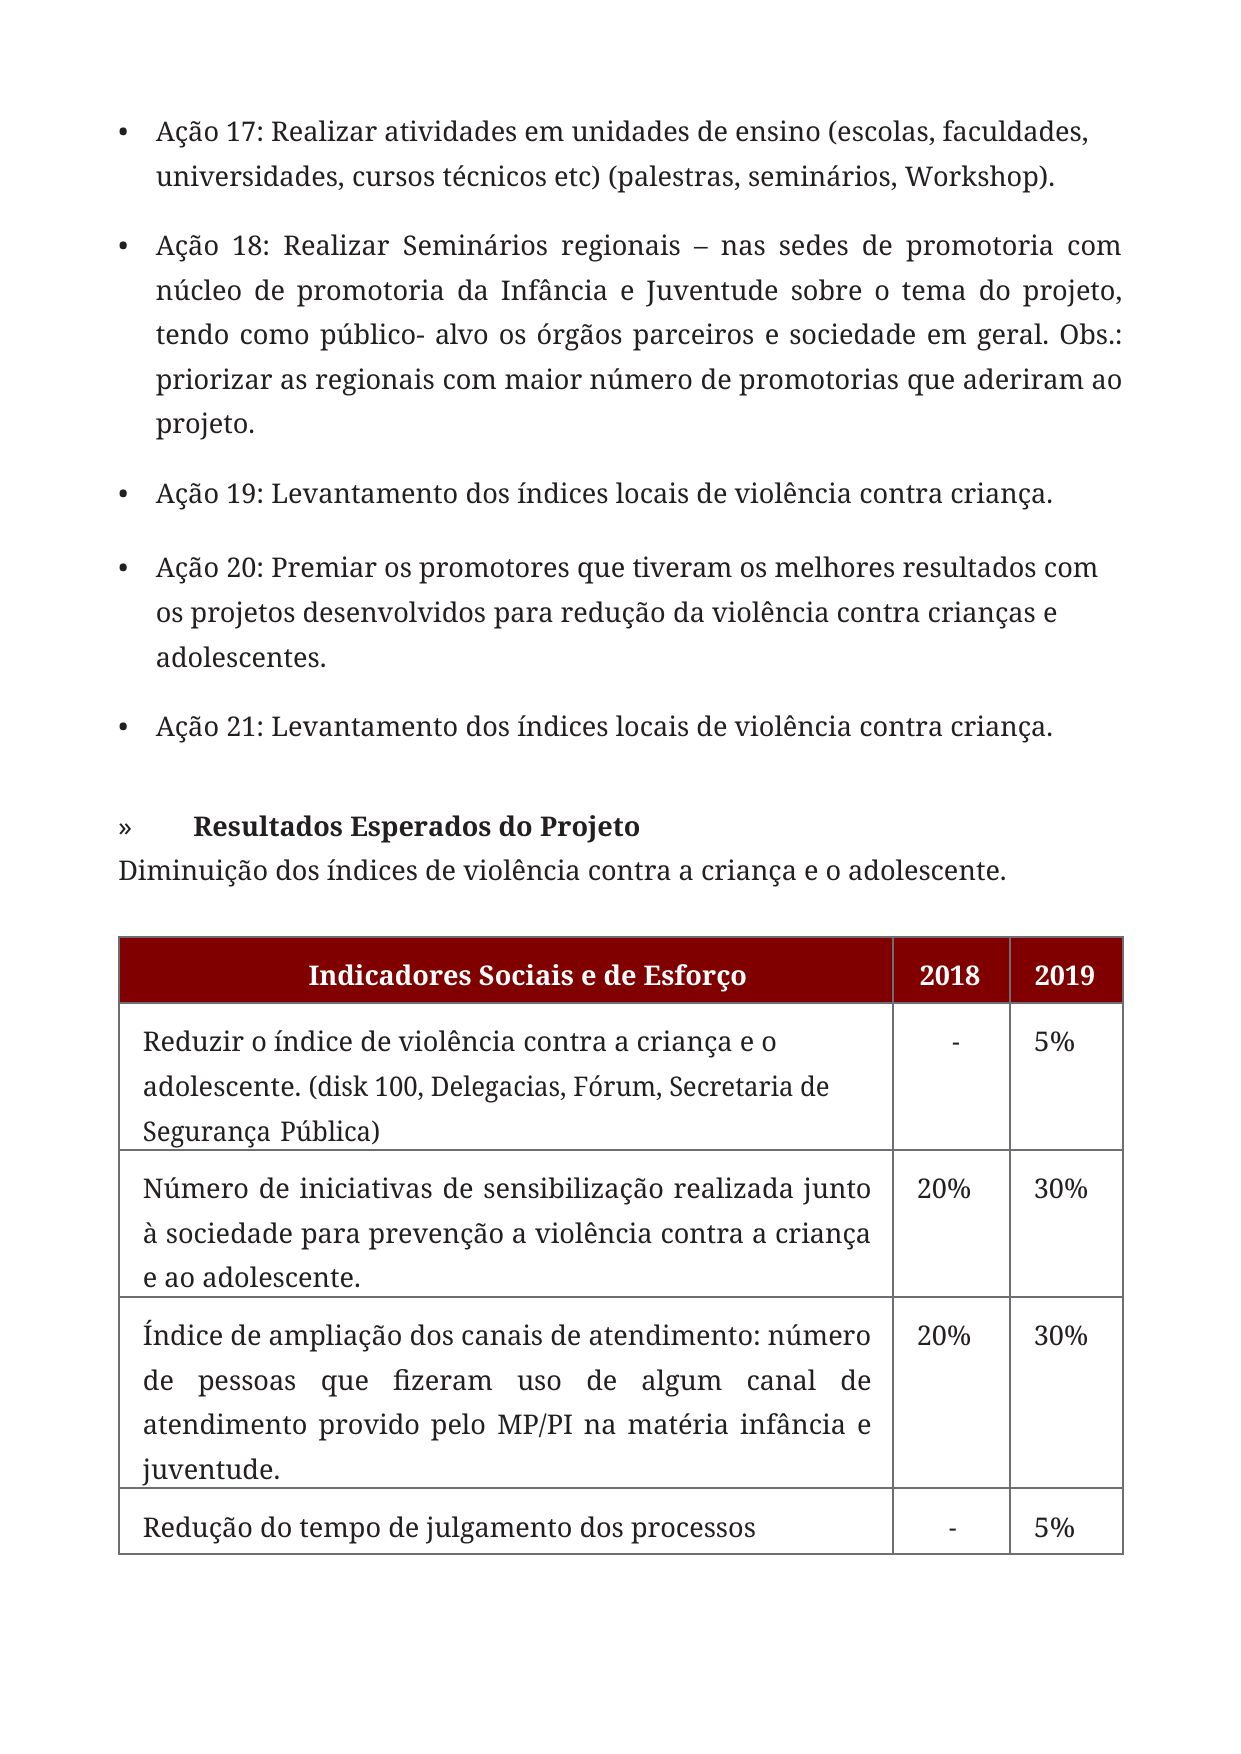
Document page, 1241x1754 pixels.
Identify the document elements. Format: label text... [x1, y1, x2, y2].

table_cell Número de iniciativas de sensibilização realizada junto à sociedade para prevenção a violência contra a criança e ao adolescente. [120, 1151, 892, 1296]
table_cell 20% [894, 1298, 1009, 1487]
text Diminuição dos índices de violência contra a criança e o adolescente. [118, 851, 1240, 888]
list Ação 21: Levantamento dos índices locais de violência contra criança. [118, 708, 1240, 744]
list Ação 20: Premiar os promotores que tiveram os melhores resultados com os projetos desenvolvidos para redução da violência contra crianças e adolescentes. [118, 549, 1123, 675]
table_cell 20% [894, 1151, 1009, 1296]
table_cell - [894, 1489, 1009, 1553]
table_cell - [894, 1004, 1009, 1149]
subtitle » Resultados Esperados do Projeto [118, 808, 1240, 844]
table_cell 5% [1011, 1004, 1122, 1149]
list Ação 18: Realizar Seminários regionais – nas sedes de promotoria com núcleo de promotoria da Infância e Juventude sobre o tema do projeto, tendo como público- alvo os órgãos parceiros e sociedade em geral. Obs.: priorizar as regionais com maior número de promotorias que aderiram ao projeto. [118, 227, 1123, 442]
table_cell 5% [1011, 1489, 1122, 1553]
table_cell Redução do tempo de julgamento dos processos [120, 1489, 892, 1553]
list Ação 19: Levantamento dos índices locais de violência contra criança. [118, 474, 1240, 511]
table_header Indicadores Sociais e de Esforço [120, 938, 892, 1002]
table_cell 30% [1011, 1151, 1122, 1296]
table_header 2018 [894, 938, 1009, 1002]
list Ação 17: Realizar atividades em unidades de ensino (escolas, faculdades, universidades, cursos técnicos etc) (palestras, seminários, Workshop). [118, 112, 1122, 194]
table_cell 30% [1011, 1298, 1122, 1487]
table_cell Reduzir o índice de violência contra a criança e o adolescente. (disk 100, Delegacias, Fórum, Secretaria de Segurança Pública) [120, 1004, 892, 1149]
table_header 2019 [1011, 938, 1122, 1002]
table_cell Índice de ampliação dos canais de atendimento: número de pessoas que fizeram uso de algum canal de atendimento provido pelo MP/PI na matéria infância e juventude. [120, 1298, 892, 1487]
